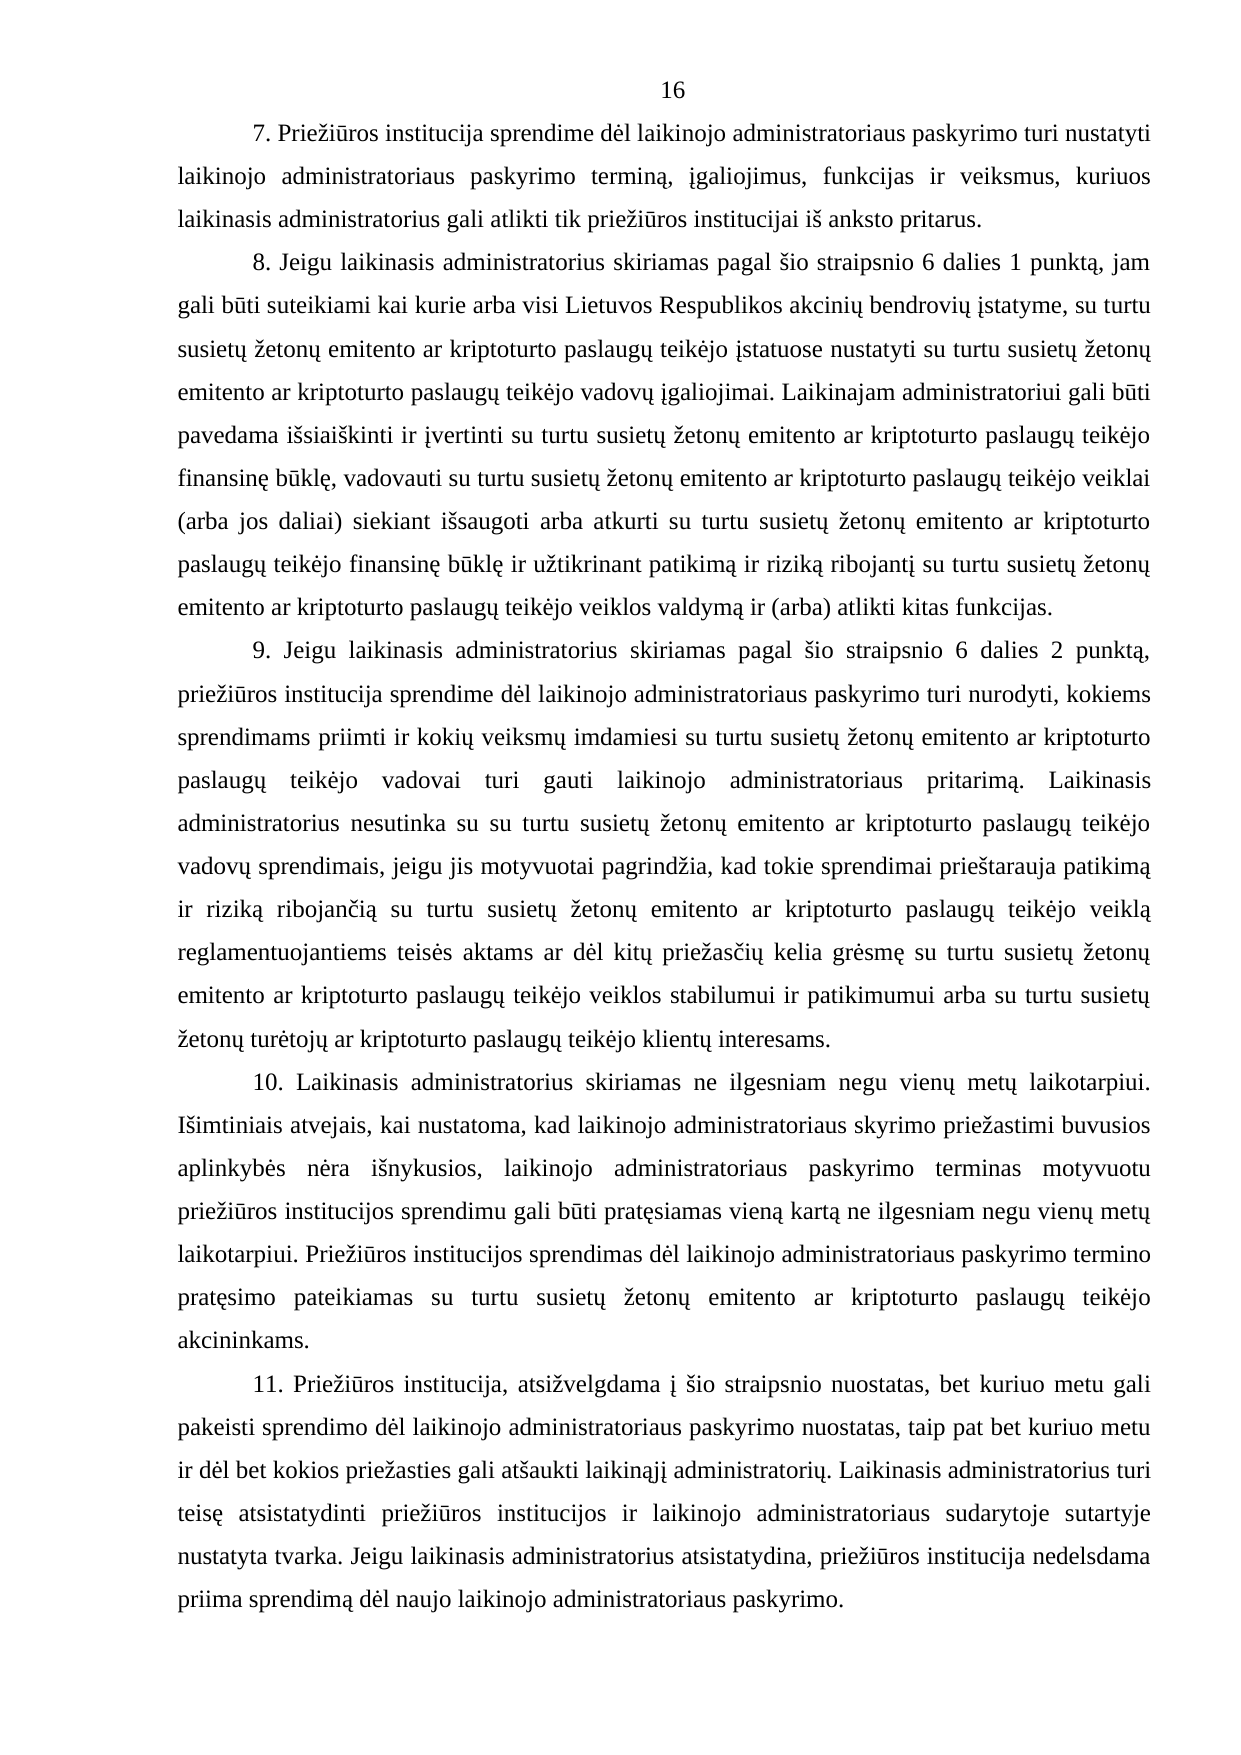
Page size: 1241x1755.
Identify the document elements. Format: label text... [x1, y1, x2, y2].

text 11. Priežiūros institucija, atsižvelgdama į šio straipsnio nuostatas, bet kuriuo metu gali pakeisti sprendimo dėl laikinojo administratoriaus paskyrimo nuostatas, taip pat bet kuriuo metu ir dėl bet kokios priežasties gali atšaukti laikinąjį administratorių. Laikinasis administratorius turi teisę atsistatydinti priežiūros institucijos ir laikinojo administratoriaus sudarytoje sutartyje nustatyta tvarka. Jeigu laikinasis administratorius atsistatydina, priežiūros institucija nedelsdama priima sprendimą dėl naujo laikinojo administratoriaus paskyrimo. [177, 1369, 1152, 1613]
text 8. Jeigu laikinasis administratorius skiriamas pagal šio straipsnio 6 dalies 1 punktą, jam gali būti suteikiami kai kurie arba visi Lietuvos Respublikos akcinių bendrovių įstatyme, su turtu susietų žetonų emitento ar kriptoturto paslaugų teikėjo įstatuose nustatyti su turtu susietų žetonų emitento ar kriptoturto paslaugų teikėjo vadovų įgaliojimai. Laikinajam administratoriui gali būti pavedama išsiaiškinti ir įvertinti su turtu susietų žetonų emitento ar kriptoturto paslaugų teikėjo finansinę būklę, vadovauti su turtu susietų žetonų emitento ar kriptoturto paslaugų teikėjo veiklai (arba jos daliai) siekiant išsaugoti arba atkurti su turtu susietų žetonų emitento ar kriptoturto paslaugų teikėjo finansinę būklę ir užtikrinant patikimą ir riziką ribojantį su turtu susietų žetonų emitento ar kriptoturto paslaugų teikėjo veiklos valdymą ir (arba) atlikti kitas funkcijas. [177, 247, 1152, 621]
text 9. Jeigu laikinasis administratorius skiriamas pagal šio straipsnio 6 dalies 2 punktą, priežiūros institucija sprendime dėl laikinojo administratoriaus paskyrimo turi nurodyti, kokiems sprendimams priimti ir kokių veiksmų imdamiesi su turtu susietų žetonų emitento ar kriptoturto paslaugų teikėjo vadovai turi gauti laikinojo administratoriaus pritarimą. Laikinasis administratorius nesutinka su su turtu susietų žetonų emitento ar kriptoturto paslaugų teikėjo vadovų sprendimais, jeigu jis motyvuotai pagrindžia, kad tokie sprendimai prieštarauja patikimą ir riziką ribojančią su turtu susietų žetonų emitento ar kriptoturto paslaugų teikėjo veiklą reglamentuojantiems teisės aktams ar dėl kitų priežasčių kelia grėsmę su turtu susietų žetonų emitento ar kriptoturto paslaugų teikėjo veiklos stabilumui ir patikimumui arba su turtu susietų žetonų turėtojų ar kriptoturto paslaugų teikėjo klientų interesams. [177, 636, 1152, 1052]
text 10. Laikinasis administratorius skiriamas ne ilgesniam negu vienų metų laikotarpiui. Išimtiniais atvejais, kai nustatoma, kad laikinojo administratoriaus skyrimo priežastimi buvusios aplinkybės nėra išnykusios, laikinojo administratoriaus paskyrimo terminas motyvuotu priežiūros institucijos sprendimu gali būti pratęsiamas vieną kartą ne ilgesniam negu vienų metų laikotarpiui. Priežiūros institucijos sprendimas dėl laikinojo administratoriaus paskyrimo termino pratęsimo pateikiamas su turtu susietų žetonų emitento ar kriptoturto paslaugų teikėjo akcininkams. [177, 1067, 1152, 1354]
text 7. Priežiūros institucija sprendime dėl laikinojo administratoriaus paskyrimo turi nustatyti laikinojo administratoriaus paskyrimo terminą, įgaliojimus, funkcijas ir veiksmus, kuriuos laikinasis administratorius gali atlikti tik priežiūros institucijai iš anksto pritarus. [177, 118, 1152, 233]
